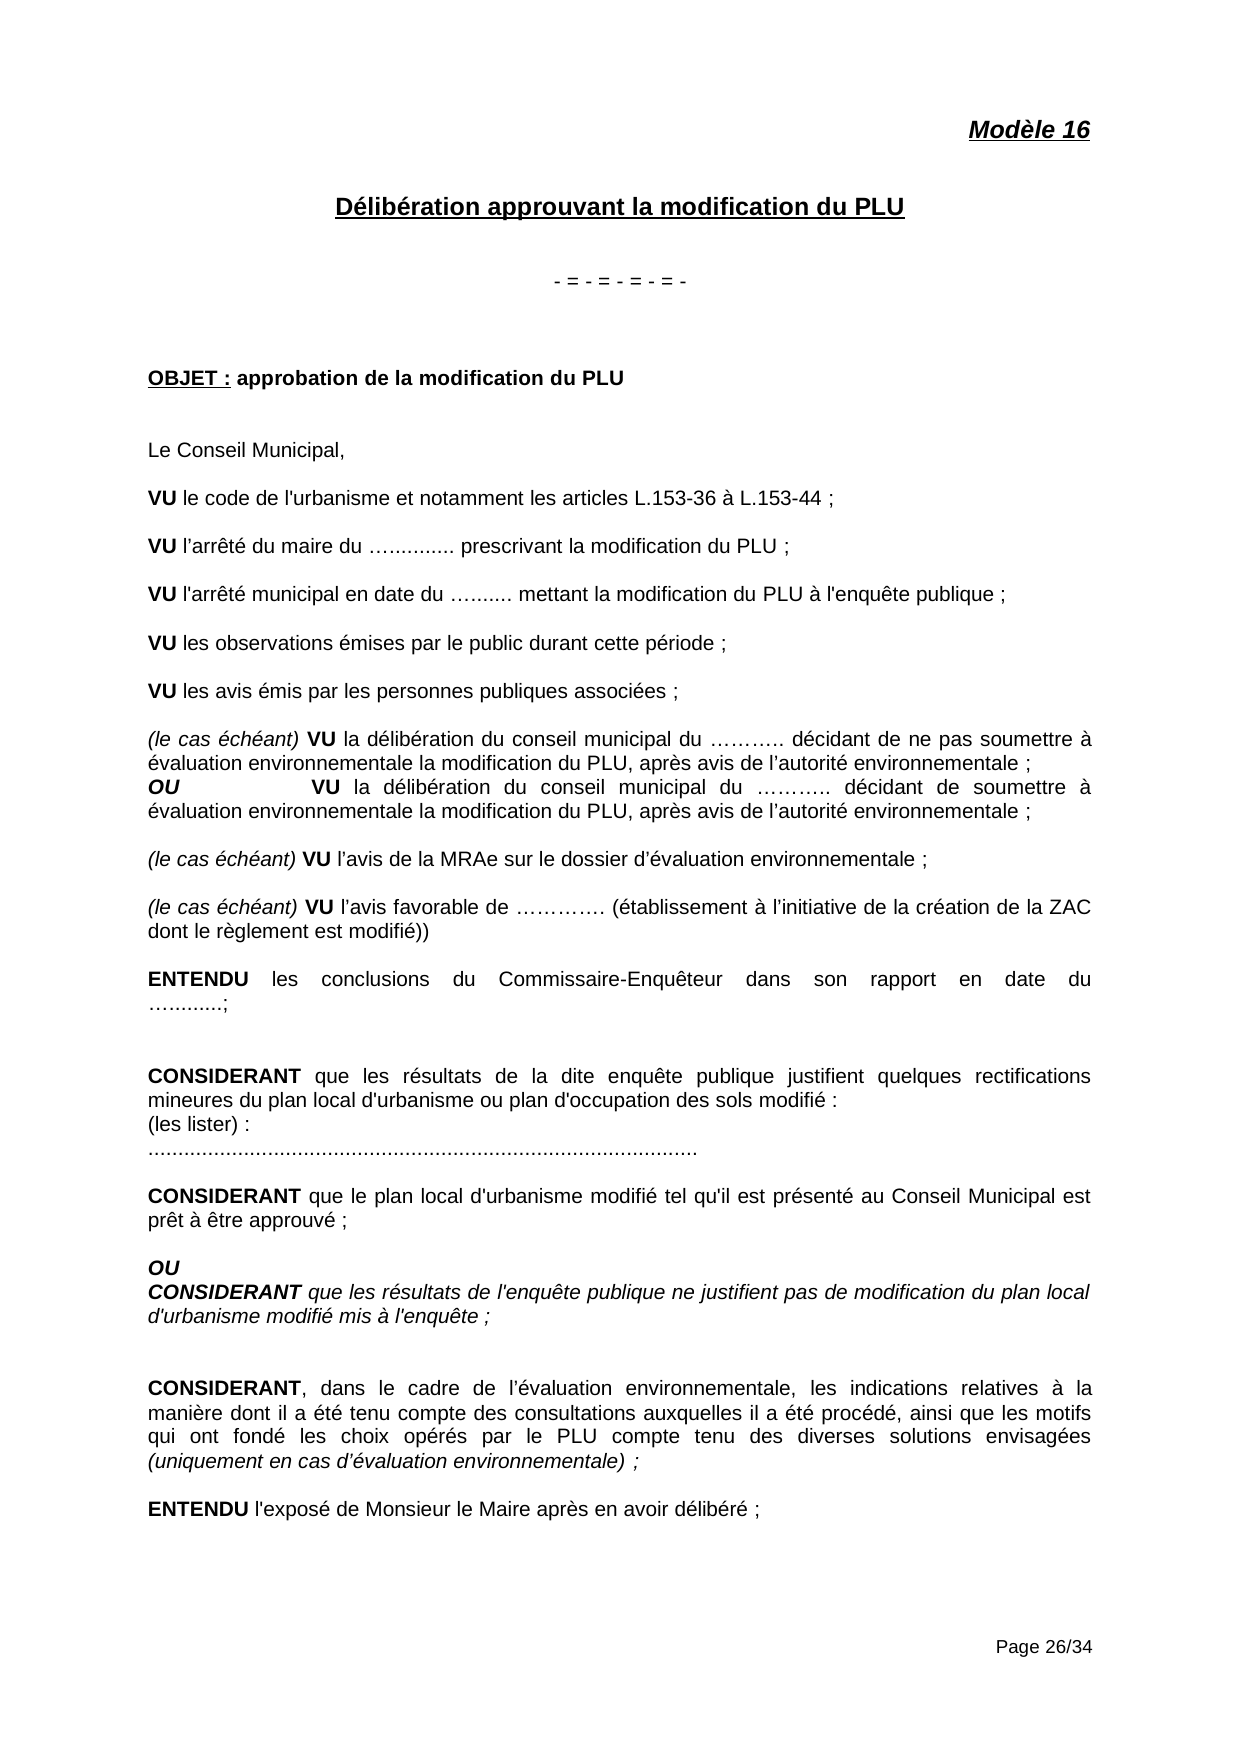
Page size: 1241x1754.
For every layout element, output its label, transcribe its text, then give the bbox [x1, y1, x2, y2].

text Modèle 16 [148, 115, 1093, 144]
text CONSIDERANT que le plan local d'urbanisme modifié tel qu'il est présenté au Conseil Municipal est prêt à être approuvé ; [148, 1184, 1093, 1232]
text OU VU la délibération du conseil municipal du ……….. décidant de soumettre à évaluation environnementale la modification du PLU, après avis de l’autorité environnementale ; [148, 775, 1093, 823]
text VU le code de l'urbanisme et notamment les articles L.153-36 à L.153-44 ; [148, 486, 1093, 510]
text VU l'arrêté municipal en date du …....... mettant la modification du PLU à l'enquête publique ; [148, 582, 1093, 606]
text (les lister) : [148, 1112, 1093, 1136]
text - = - = - = - = - [148, 269, 1093, 293]
text VU les avis émis par les personnes publiques associées ; [148, 678, 1093, 703]
text Le Conseil Municipal, [148, 438, 1093, 462]
text (le cas échéant) VU l’avis de la MRAe sur le dossier d’évaluation environnementale ; [148, 847, 1093, 871]
text CONSIDERANT que les résultats de l'enquête publique ne justifient pas de modification du plan local d'urbanisme modifié mis à l'enquête ; [148, 1280, 1093, 1328]
text ENTENDU l'exposé de Monsieur le Maire après en avoir délibéré ; [148, 1497, 1093, 1521]
text VU l’arrêté du maire du …........... prescrivant la modification du PLU ; [148, 534, 1093, 558]
text VU les observations émises par le public durant cette période ; [148, 630, 1093, 654]
text Délibération approuvant la modification du PLU [148, 192, 1093, 221]
text ENTENDU les conclusions du Commissaire-Enquêteur dans son rapport en date du ….........; [148, 967, 1093, 1015]
text ............................................................................................ [148, 1136, 1093, 1160]
text (le cas échéant) VU l’avis favorable de …………. (établissement à l’initiative de la création de la ZAC dont le règlement est modifié)) [148, 895, 1093, 943]
text (le cas échéant) VU la délibération du conseil municipal du ……….. décidant de ne pas soumettre à évaluation environnementale la modification du PLU, après avis de l’autorité environnementale ; [148, 727, 1093, 775]
text CONSIDERANT que les résultats de la dite enquête publique justifient quelques rectifications mineures du plan local d'urbanisme ou plan d'occupation des sols modifié : [148, 1063, 1093, 1112]
text OU [148, 1256, 1093, 1280]
text OBJET : approbation de la modification du PLU [148, 366, 1093, 390]
text CONSIDERANT, dans le cadre de l’évaluation environnementale, les indications relatives à la manière dont il a été tenu compte des consultations auxquelles il a été procédé, ainsi que les motifs qui ont fondé les choix opérés par le PLU compte tenu des diverses solutions envisagées (uniquement en cas d’évaluation environnementale) ; [148, 1376, 1093, 1473]
